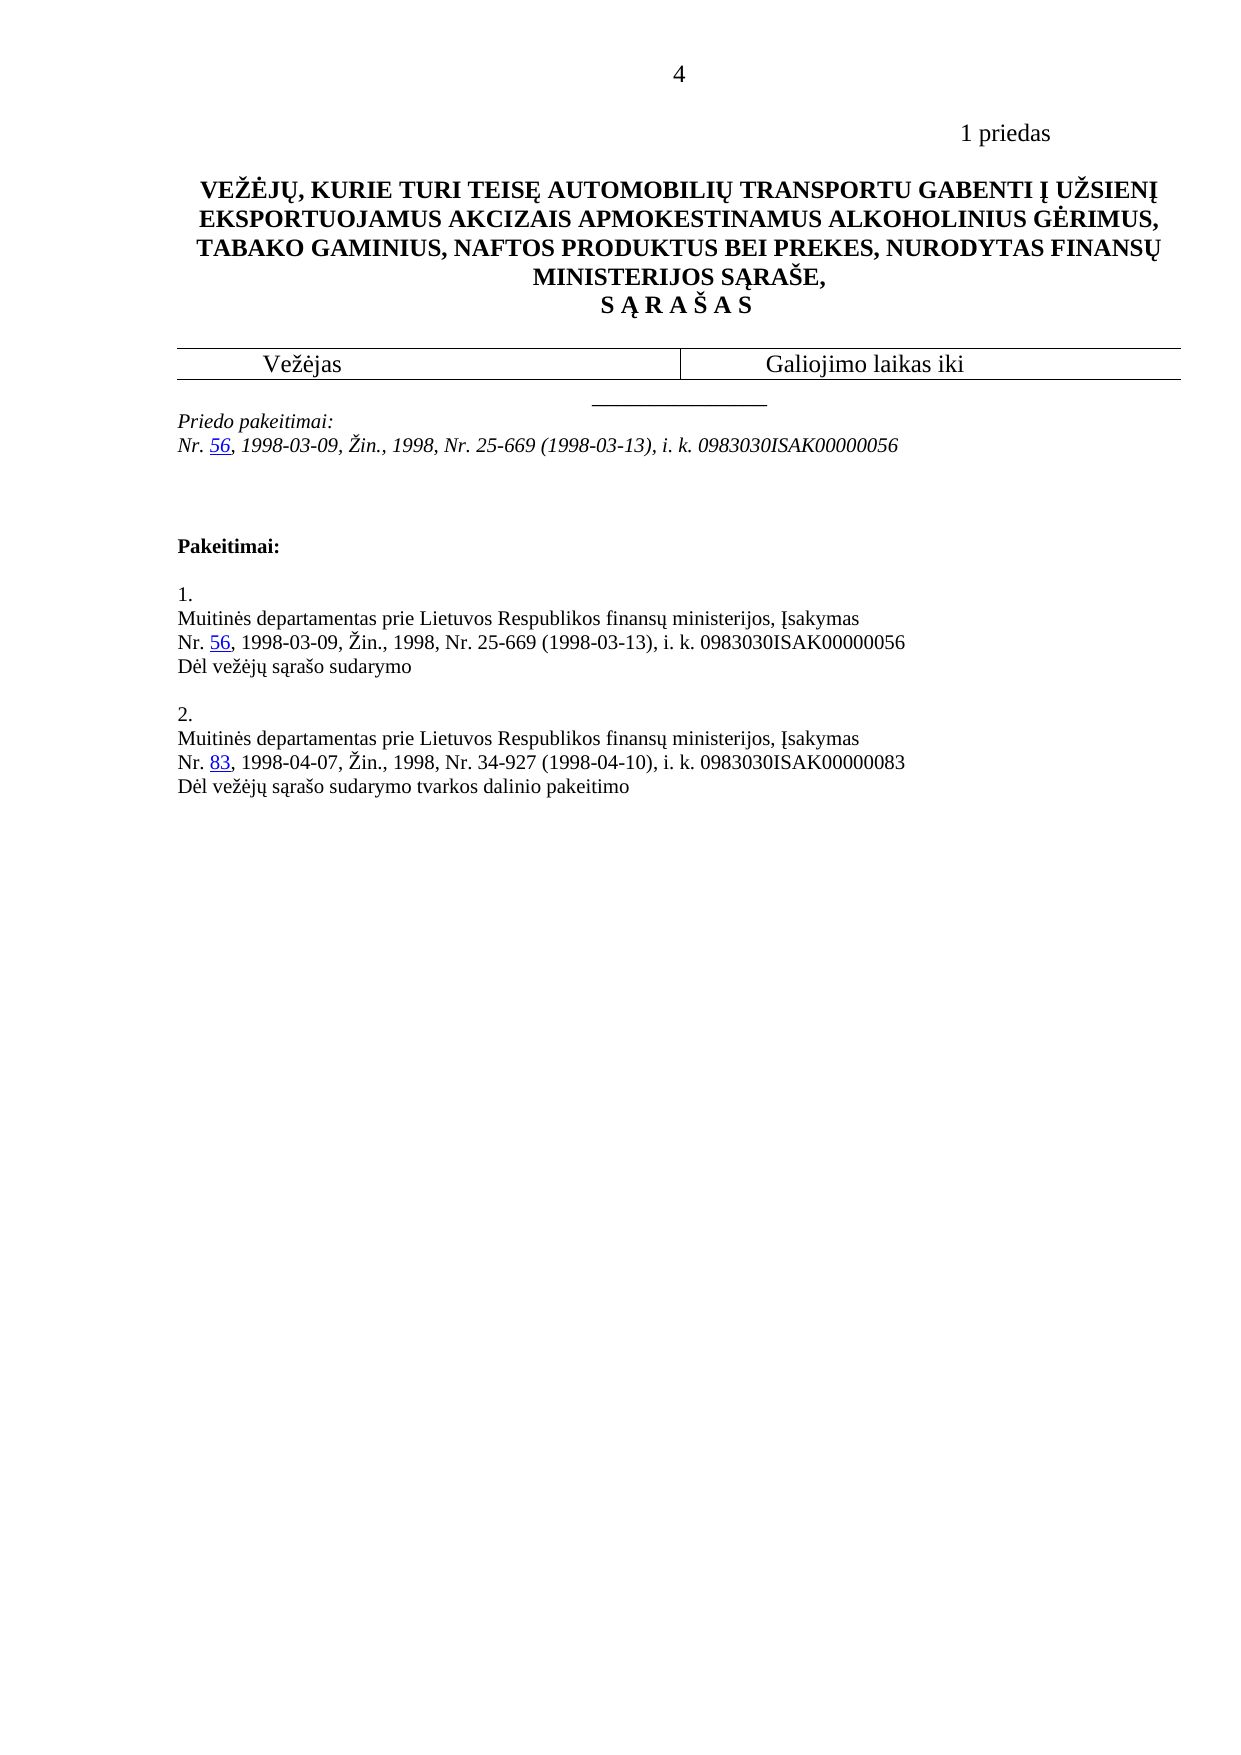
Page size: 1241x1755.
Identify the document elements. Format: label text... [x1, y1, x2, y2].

table_header Galiojimo laikas iki [681, 349, 1181, 379]
text Nr. 83, 1998-04-07, Žin., 1998, Nr. 34-927 (1998-04-10), i. k. 0983030ISAK00000083 [177, 750, 1181, 774]
text 1 priedas [960, 118, 1181, 147]
text Priedo pakeitimai: [177, 409, 1181, 433]
table_header Vežėjas [177, 349, 680, 379]
text Muitinės departamentas prie Lietuvos Respublikos finansų ministerijos, Įsakymas [177, 606, 1181, 630]
text S Ą R A Š A S [177, 291, 1181, 319]
text Muitinės departamentas prie Lietuvos Respublikos finansų ministerijos, Įsakymas [177, 726, 1181, 750]
text ______________ [177, 380, 1181, 409]
text Dėl vežėjų sąrašo sudarymo tvarkos dalinio pakeitimo [177, 774, 1181, 798]
text Nr. 56, 1998-03-09, Žin., 1998, Nr. 25-669 (1998-03-13), i. k. 0983030ISAK00000056 [177, 433, 1181, 457]
text Pakeitimai: [177, 534, 1181, 558]
text 1. [177, 582, 1181, 606]
text 2. [177, 702, 1181, 726]
text Nr. 56, 1998-03-09, Žin., 1998, Nr. 25-669 (1998-03-13), i. k. 0983030ISAK00000056 [177, 630, 1181, 654]
text Vežėjų, kurie turi teisę automobilių transportu gabenti į užsienį eksportuojamus akcizais apmokestinamus alkoholinius gėrimus, tabako gaminius, naftos produktus bei prekes, nurodytas Finansų ministerijos sąraše, [177, 176, 1181, 291]
text Dėl vežėjų sąrašo sudarymo [177, 654, 1181, 678]
